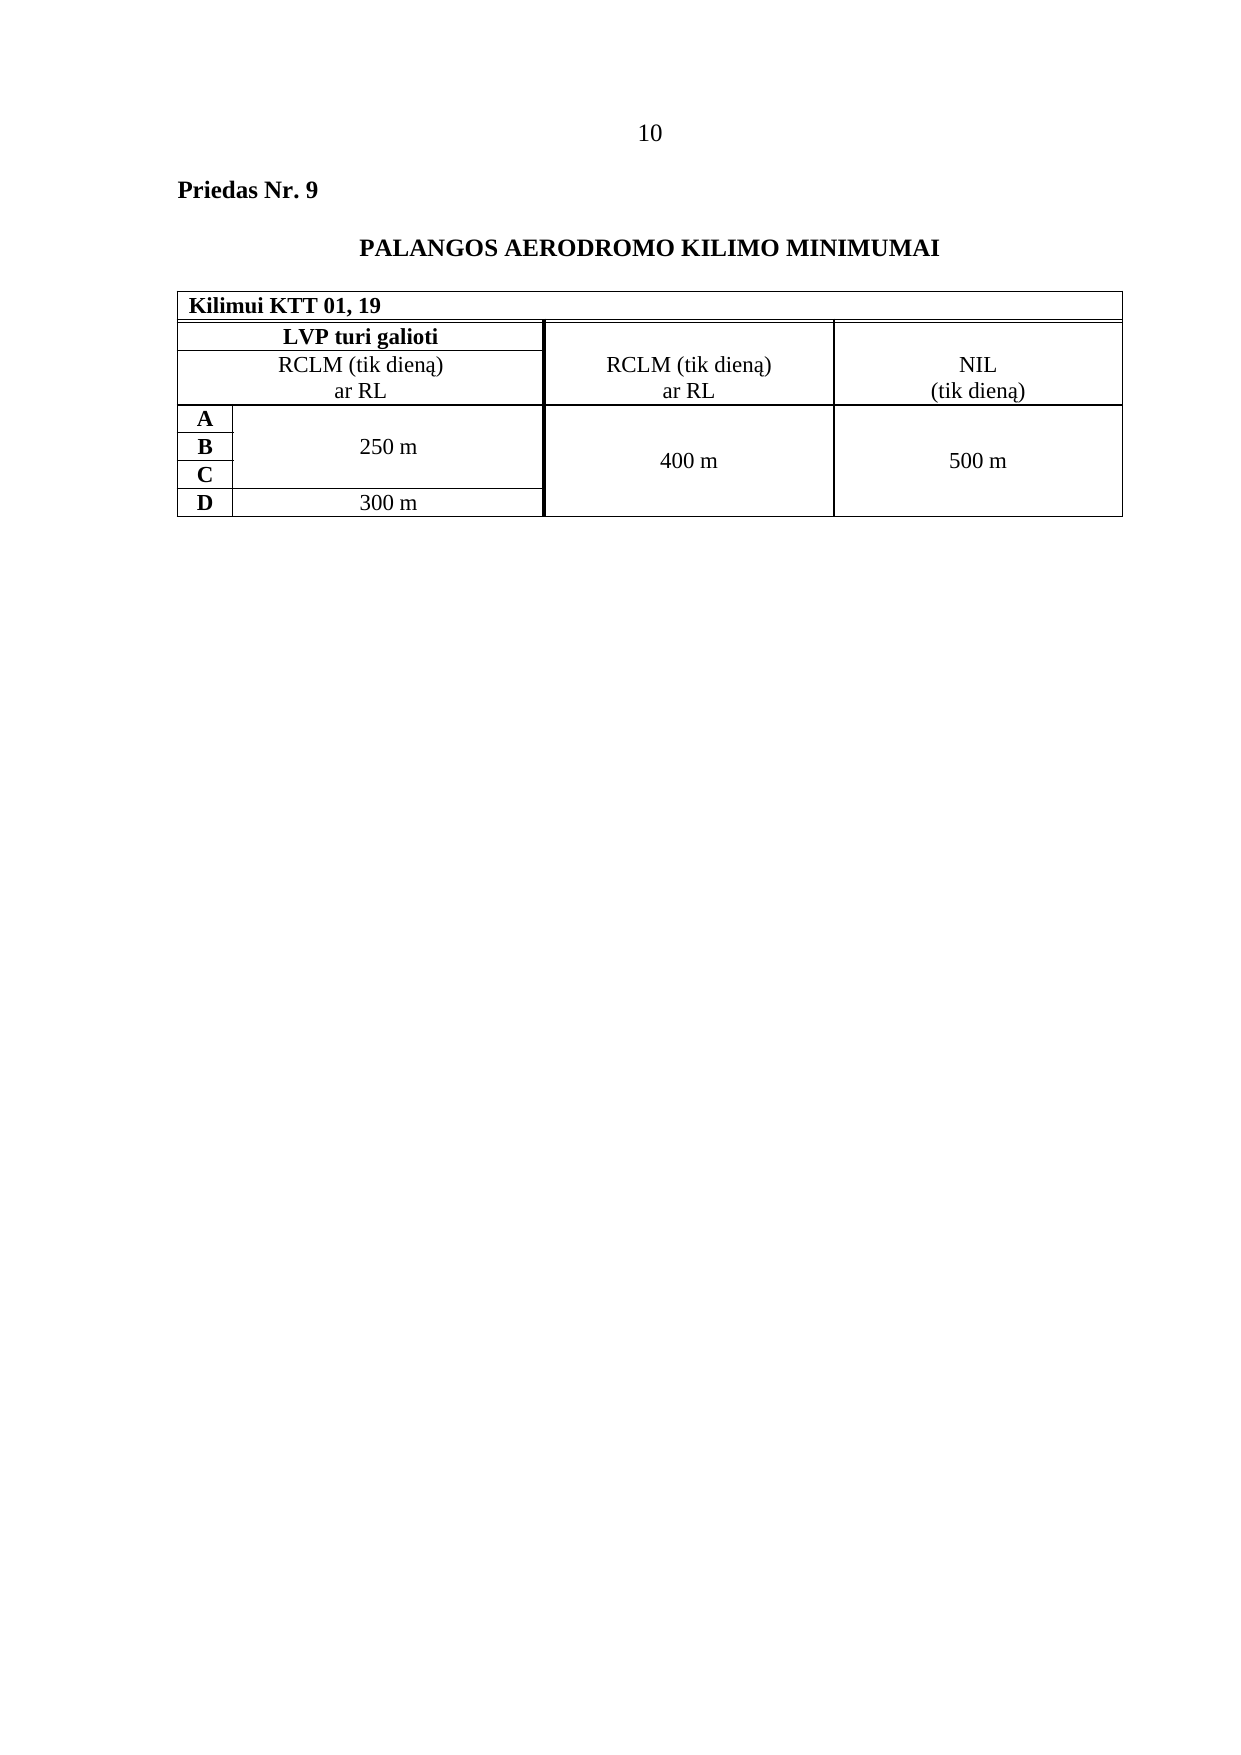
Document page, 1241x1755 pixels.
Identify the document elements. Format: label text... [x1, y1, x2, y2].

table_header Kilimui KTT 01, 19 [178, 292, 1122, 318]
text Priedas Nr. 9 [177, 176, 1122, 204]
table_cell 250 m [233, 406, 542, 488]
table_cell [835, 323, 1122, 349]
table_cell RCLM (tik dieną) ar RL [546, 350, 833, 404]
table_cell NIL (tik dieną) [835, 350, 1122, 404]
text PALANGOS AERODROMO KILIMO MINIMUMAI [177, 233, 1122, 262]
table_cell C [178, 461, 232, 488]
table_cell RCLM (tik dieną) ar RL [178, 351, 542, 404]
table_cell B [178, 433, 232, 460]
table_cell 300 m [233, 489, 542, 516]
table_cell 500 m [835, 406, 1122, 516]
table_cell [546, 323, 833, 349]
table_cell A [178, 406, 232, 432]
table_cell 400 m [546, 406, 833, 516]
table_cell D [178, 489, 232, 516]
table_cell LVP turi galioti [178, 323, 542, 349]
